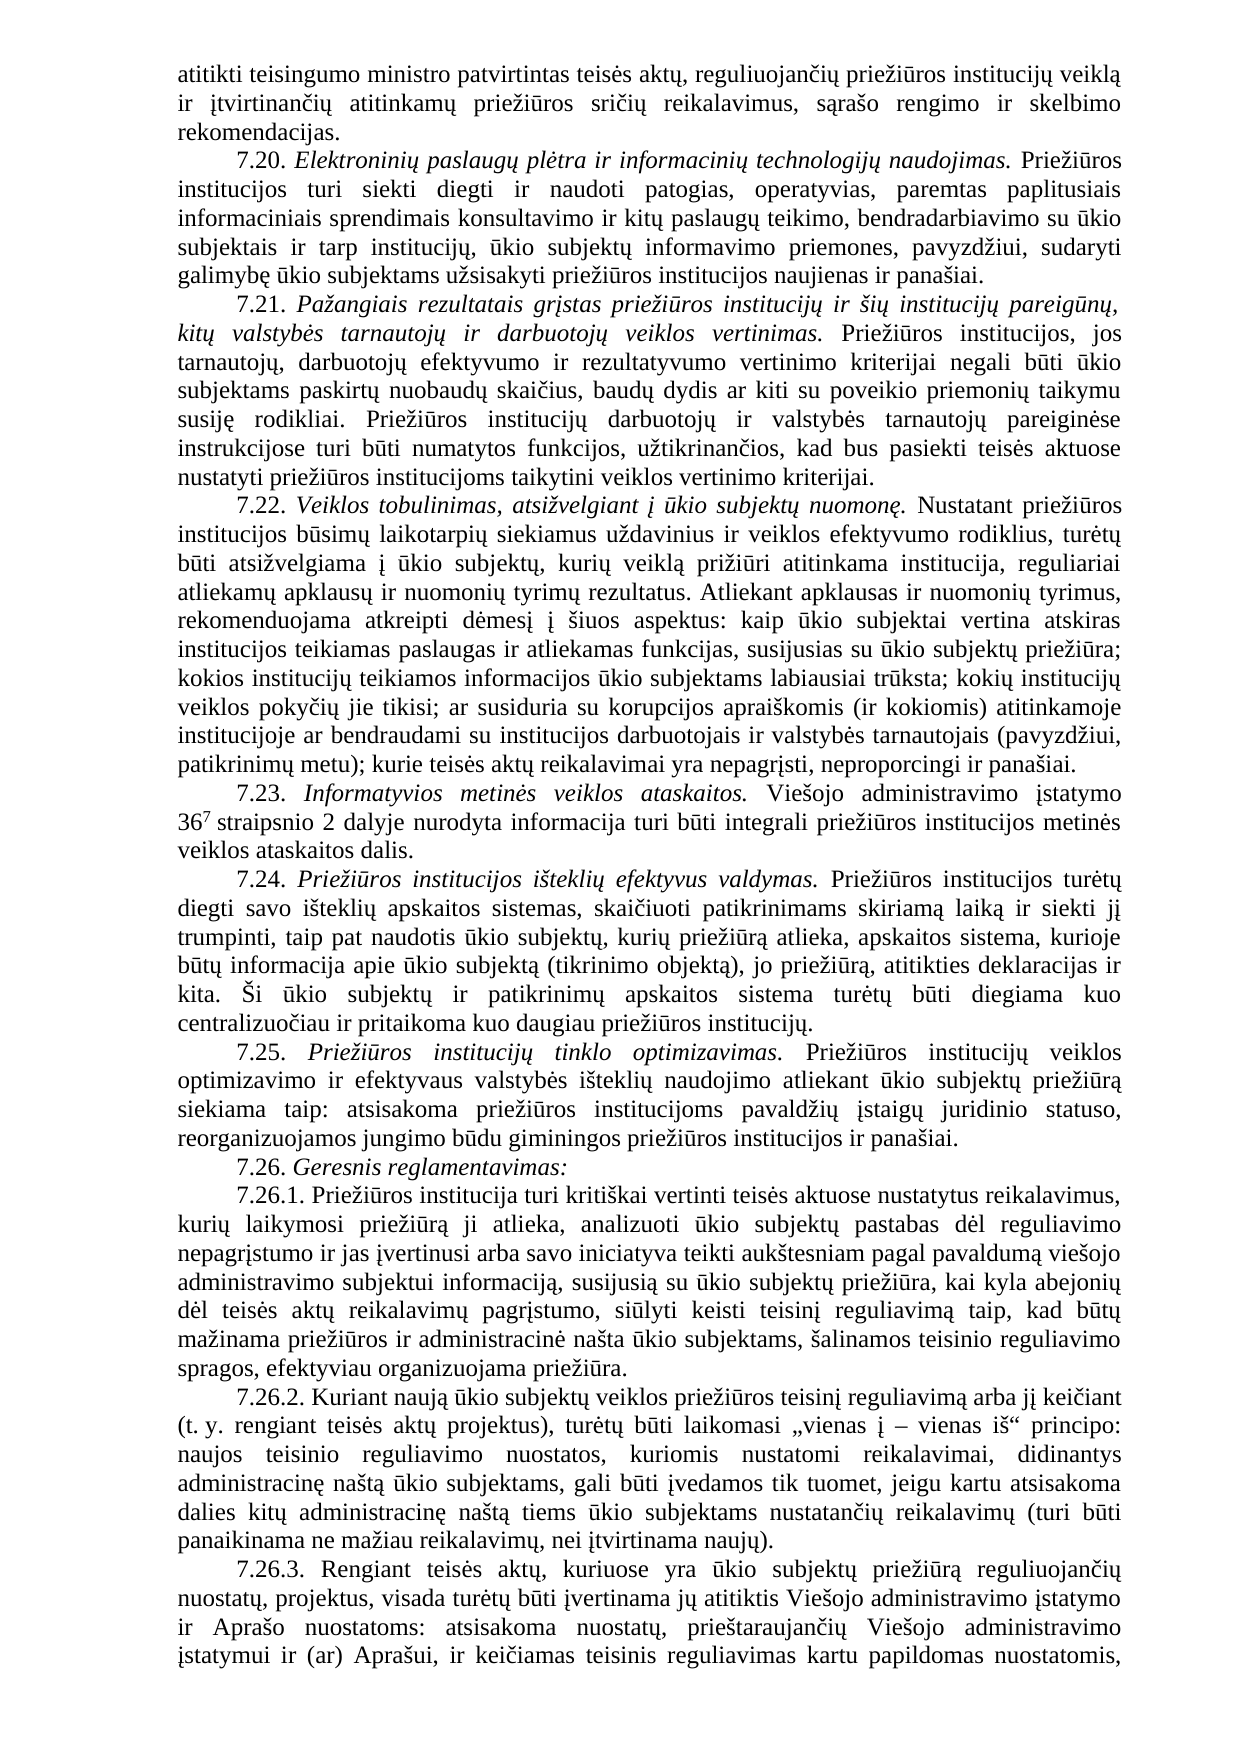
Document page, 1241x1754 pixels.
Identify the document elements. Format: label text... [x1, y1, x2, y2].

text 7.23. Informatyvios metinės veiklos ataskaitos. Viešojo administravimo įstatymo 367 straipsnio 2 dalyje nurodyta informacija turi būti integrali priežiūros institucijos metinės veiklos ataskaitos dalis. [177, 778, 1122, 864]
text 7.26. Geresnis reglamentavimas: [177, 1152, 1122, 1180]
text 7.26.1. Priežiūros institucija turi kritiškai vertinti teisės aktuose nustatytus reikalavimus, kurių laikymosi priežiūrą ji atlieka, analizuoti ūkio subjektų pastabas dėl reguliavimo nepagrįstumo ir jas įvertinusi arba savo iniciatyva teikti aukštesniam pagal pavaldumą viešojo administravimo subjektui informaciją, susijusią su ūkio subjektų priežiūra, kai kyla abejonių dėl teisės aktų reikalavimų pagrįstumo, siūlyti keisti teisinį reguliavimą taip, kad būtų mažinama priežiūros ir administracinė našta ūkio subjektams, šalinamos teisinio reguliavimo spragos, efektyviau organizuojama priežiūra. [177, 1180, 1122, 1382]
text 7.22. Veiklos tobulinimas, atsižvelgiant į ūkio subjektų nuomonę. Nustatant priežiūros institucijos būsimų laikotarpių siekiamus uždavinius ir veiklos efektyvumo rodiklius, turėtų būti atsižvelgiama į ūkio subjektų, kurių veiklą prižiūri atitinkama institucija, reguliariai atliekamų apklausų ir nuomonių tyrimų rezultatus. Atliekant apklausas ir nuomonių tyrimus, rekomenduojama atkreipti dėmesį į šiuos aspektus: kaip ūkio subjektai vertina atskiras institucijos teikiamas paslaugas ir atliekamas funkcijas, susijusias su ūkio subjektų priežiūra; kokios institucijų teikiamos informacijos ūkio subjektams labiausiai trūksta; kokių institucijų veiklos pokyčių jie tikisi; ar susiduria su korupcijos apraiškomis (ir kokiomis) atitinkamoje institucijoje ar bendraudami su institucijos darbuotojais ir valstybės tarnautojais (pavyzdžiui, patikrinimų metu); kurie teisės aktų reikalavimai yra nepagrįsti, neproporcingi ir panašiai. [177, 490, 1122, 778]
text 7.20. Elektroninių paslaugų plėtra ir informacinių technologijų naudojimas. Priežiūros institucijos turi siekti diegti ir naudoti patogias, operatyvias, paremtas paplitusiais informaciniais sprendimais konsultavimo ir kitų paslaugų teikimo, bendradarbiavimo su ūkio subjektais ir tarp institucijų, ūkio subjektų informavimo priemones, pavyzdžiui, sudaryti galimybę ūkio subjektams užsisakyti priežiūros institucijos naujienas ir panašiai. [177, 145, 1122, 289]
text atitikti teisingumo ministro patvirtintas teisės aktų, reguliuojančių priežiūros institucijų veiklą ir įtvirtinančių atitinkamų priežiūros sričių reikalavimus, sąrašo rengimo ir skelbimo rekomendacijas. [177, 59, 1122, 145]
text 7.26.2. Kuriant naują ūkio subjektų veiklos priežiūros teisinį reguliavimą arba jį keičiant (t. y. rengiant teisės aktų projektus), turėtų būti laikomasi „vienas į – vienas iš“ principo: naujos teisinio reguliavimo nuostatos, kuriomis nustatomi reikalavimai, didinantys administracinę naštą ūkio subjektams, gali būti įvedamos tik tuomet, jeigu kartu atsisakoma dalies kitų administracinę naštą tiems ūkio subjektams nustatančių reikalavimų (turi būti panaikinama ne mažiau reikalavimų, nei įtvirtinama naujų). [177, 1382, 1122, 1554]
text 7.26.3. Rengiant teisės aktų, kuriuose yra ūkio subjektų priežiūrą reguliuojančių nuostatų, projektus, visada turėtų būti įvertinama jų atitiktis Viešojo administravimo įstatymo ir Aprašo nuostatoms: atsisakoma nuostatų, prieštaraujančių Viešojo administravimo įstatymui ir (ar) Aprašui, ir keičiamas teisinis reguliavimas kartu papildomas nuostatomis, [177, 1554, 1122, 1669]
text 7.24. Priežiūros institucijos išteklių efektyvus valdymas. Priežiūros institucijos turėtų diegti savo išteklių apskaitos sistemas, skaičiuoti patikrinimams skiriamą laiką ir siekti jį trumpinti, taip pat naudotis ūkio subjektų, kurių priežiūrą atlieka, apskaitos sistema, kurioje būtų informacija apie ūkio subjektą (tikrinimo objektą), jo priežiūrą, atitikties deklaracijas ir kita. Ši ūkio subjektų ir patikrinimų apskaitos sistema turėtų būti diegiama kuo centralizuočiau ir pritaikoma kuo daugiau priežiūros institucijų. [177, 864, 1122, 1037]
text 7.25. Priežiūros institucijų tinklo optimizavimas. Priežiūros institucijų veiklos optimizavimo ir efektyvaus valstybės išteklių naudojimo atliekant ūkio subjektų priežiūrą siekiama taip: atsisakoma priežiūros institucijoms pavaldžių įstaigų juridinio statuso, reorganizuojamos jungimo būdu giminingos priežiūros institucijos ir panašiai. [177, 1037, 1122, 1152]
text 7.21. Pažangiais rezultatais grįstas priežiūros institucijų ir šių institucijų pareigūnų, kitų valstybės tarnautojų ir darbuotojų veiklos vertinimas. Priežiūros institucijos, jos tarnautojų, darbuotojų efektyvumo ir rezultatyvumo vertinimo kriterijai negali būti ūkio subjektams paskirtų nuobaudų skaičius, baudų dydis ar kiti su poveikio priemonių taikymu susiję rodikliai. Priežiūros institucijų darbuotojų ir valstybės tarnautojų pareiginėse instrukcijose turi būti numatytos funkcijos, užtikrinančios, kad bus pasiekti teisės aktuose nustatyti priežiūros institucijoms taikytini veiklos vertinimo kriterijai. [177, 289, 1122, 490]
